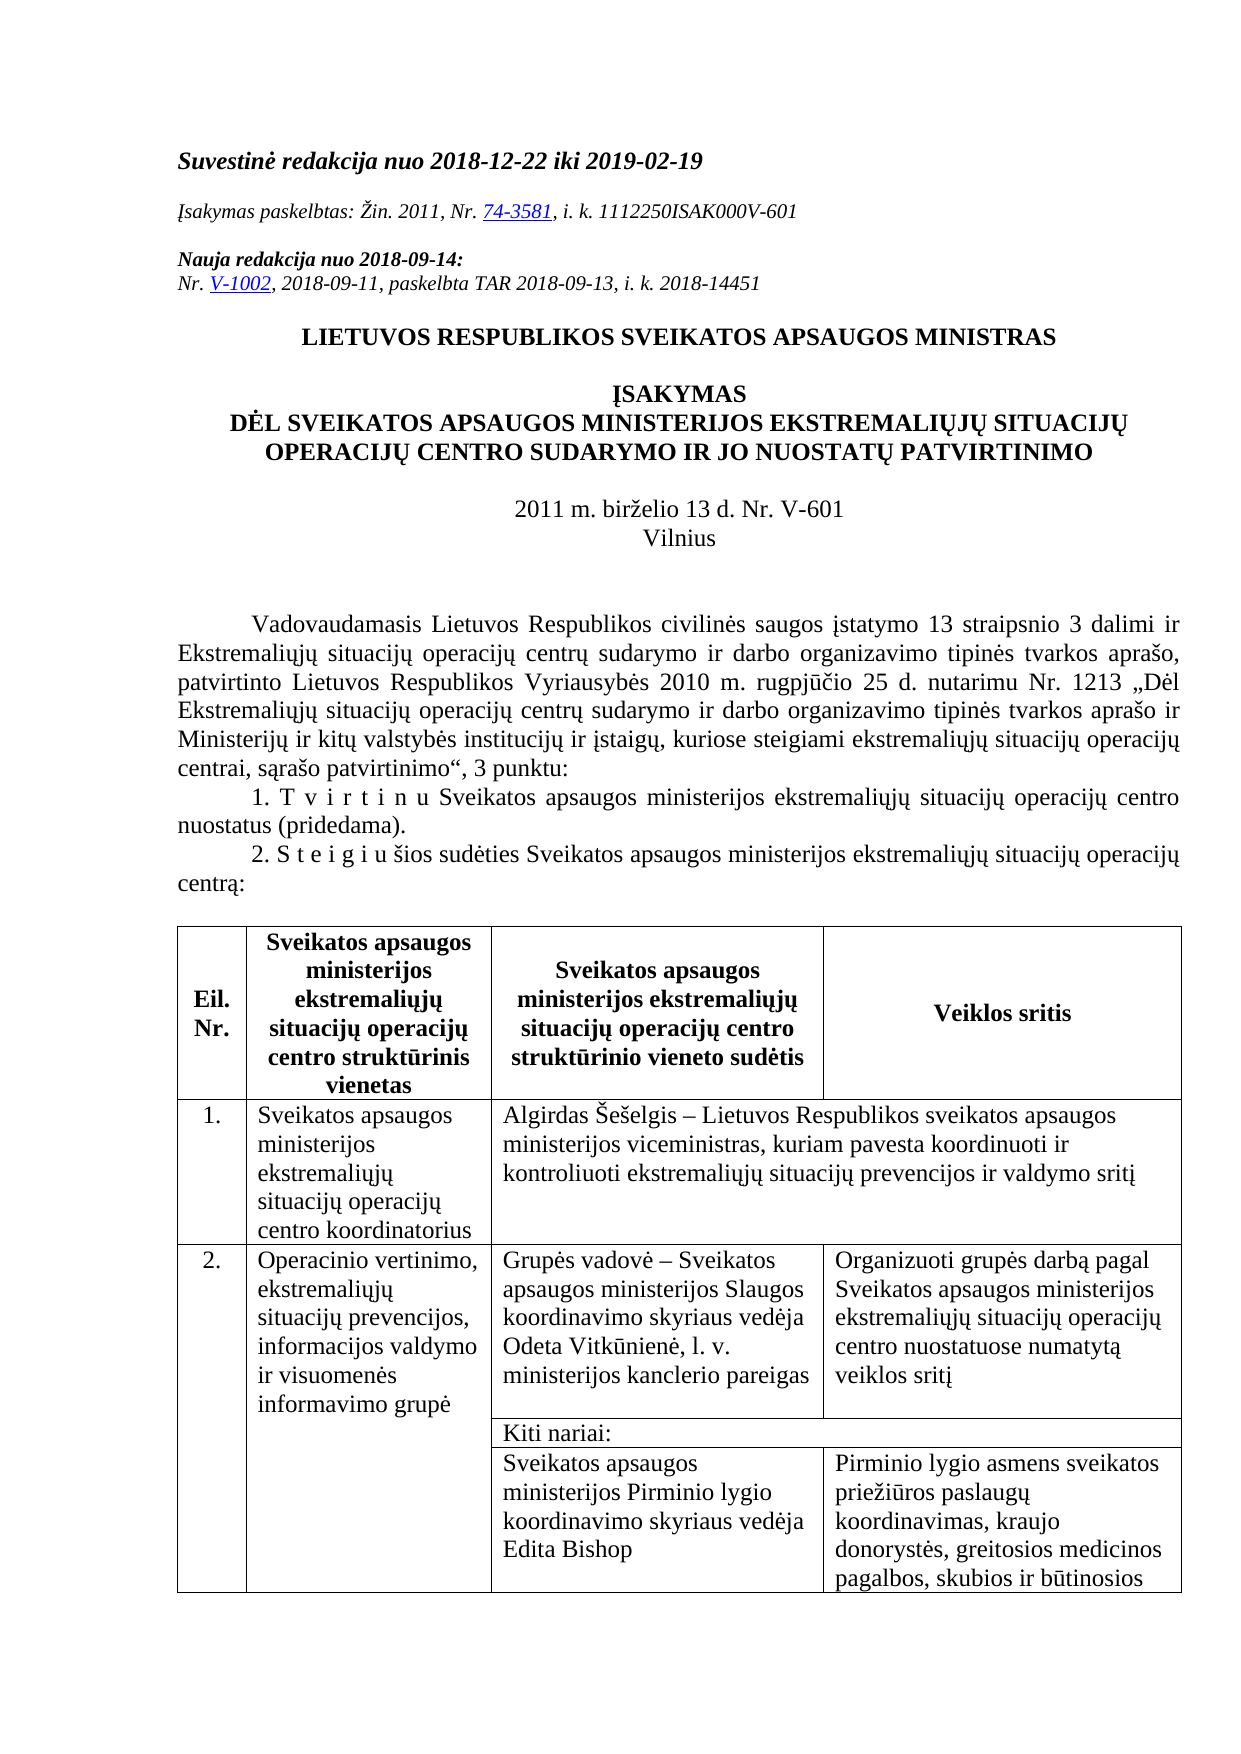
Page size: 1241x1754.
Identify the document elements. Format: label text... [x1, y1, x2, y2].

text Vilnius [177, 523, 1181, 552]
text ĮSAKYMAS [177, 379, 1181, 408]
table_cell 1. [178, 1100, 246, 1244]
table_cell Algirdas Šešelgis – Lietuvos Respublikos sveikatos apsaugos ministerijos viceministras, kuriam pavesta koordinuoti ir kontroliuoti ekstremaliųjų situacijų prevencijos ir valdymo sritį [492, 1100, 1181, 1244]
table_header Sveikatos apsaugos ministerijos ekstremaliųjų situacijų operacijų centro struktūrinio vieneto sudėtis [492, 927, 823, 1099]
table_cell Pirminio lygio asmens sveikatos priežiūros paslaugų koordinavimas, kraujo donorystės, greitosios medicinos pagalbos, skubios ir būtinosios [824, 1448, 1181, 1592]
table_cell Sveikatos apsaugos ministerijos Pirminio lygio koordinavimo skyriaus vedėja Edita Bishop [492, 1448, 823, 1592]
table_header Veiklos sritis [824, 927, 1181, 1099]
text Suvestinė redakcija nuo 2018-12-22 iki 2019-02-19 [177, 146, 1181, 175]
text LIETUVOS RESPUBLIKOS SVEIKATOS APSAUGOS MINISTRAS [177, 322, 1181, 351]
text Nr. V-1002, 2018-09-11, paskelbta TAR 2018-09-13, i. k. 2018-14451 [177, 271, 1181, 295]
text Įsakymas paskelbtas: Žin. 2011, Nr. 74-3581, i. k. 1112250ISAK000V-601 [177, 199, 1181, 223]
table_cell Kiti nariai: [492, 1419, 1181, 1447]
table_cell Operacinio vertinimo, ekstremaliųjų situacijų prevencijos, informacijos valdymo ir visuomenės informavimo grupė [247, 1245, 491, 1592]
table_cell 2. [178, 1245, 246, 1592]
text DĖL SVEIKATOS APSAUGOS MINISTERIJOS EKSTREMALIŲJŲ SITUACIJŲ OPERACIJŲ CENTRO SUDARYMO IR JO NUOSTATŲ PATVIRTINIMO [177, 408, 1181, 466]
text Vadovaudamasis Lietuvos Respublikos civilinės saugos įstatymo 13 straipsnio 3 dalimi ir Ekstremaliųjų situacijų operacijų centrų sudarymo ir darbo organizavimo tipinės tvarkos aprašo, patvirtinto Lietuvos Respublikos Vyriausybės 2010 m. rugpjūčio 25 d. nutarimu Nr. 1213 „Dėl Ekstremaliųjų situacijų operacijų centrų sudarymo ir darbo organizavimo tipinės tvarkos aprašo ir Ministerijų ir kitų valstybės institucijų ir įstaigų, kuriose steigiami ekstremaliųjų situacijų operacijų centrai, sąrašo patvirtinimo“, 3 punktu: [177, 609, 1181, 782]
table_cell Organizuoti grupės darbą pagal Sveikatos apsaugos ministerijos ekstremaliųjų situacijų operacijų centro nuostatuose numatytą veiklos sritį [824, 1245, 1181, 1417]
text 1. T v i r t i n u Sveikatos apsaugos ministerijos ekstremaliųjų situacijų operacijų centro nuostatus (pridedama). [177, 782, 1181, 839]
text 2. S t e i g i u šios sudėties Sveikatos apsaugos ministerijos ekstremaliųjų situacijų operacijų centrą: [177, 839, 1181, 897]
text Nauja redakcija nuo 2018-09-14: [177, 247, 1181, 271]
table_header Eil. Nr. [178, 927, 246, 1099]
text 2011 m. birželio 13 d. Nr. V-601 [177, 494, 1181, 523]
table_cell Sveikatos apsaugos ministerijos ekstremaliųjų situacijų operacijų centro koordinatorius [247, 1100, 491, 1244]
table_header Sveikatos apsaugos ministerijos ekstremaliųjų situacijų operacijų centro struktūrinis vienetas [247, 927, 491, 1099]
table_cell Grupės vadovė – Sveikatos apsaugos ministerijos Slaugos koordinavimo skyriaus vedėja Odeta Vitkūnienė, l. v. ministerijos kanclerio pareigas [492, 1245, 823, 1417]
